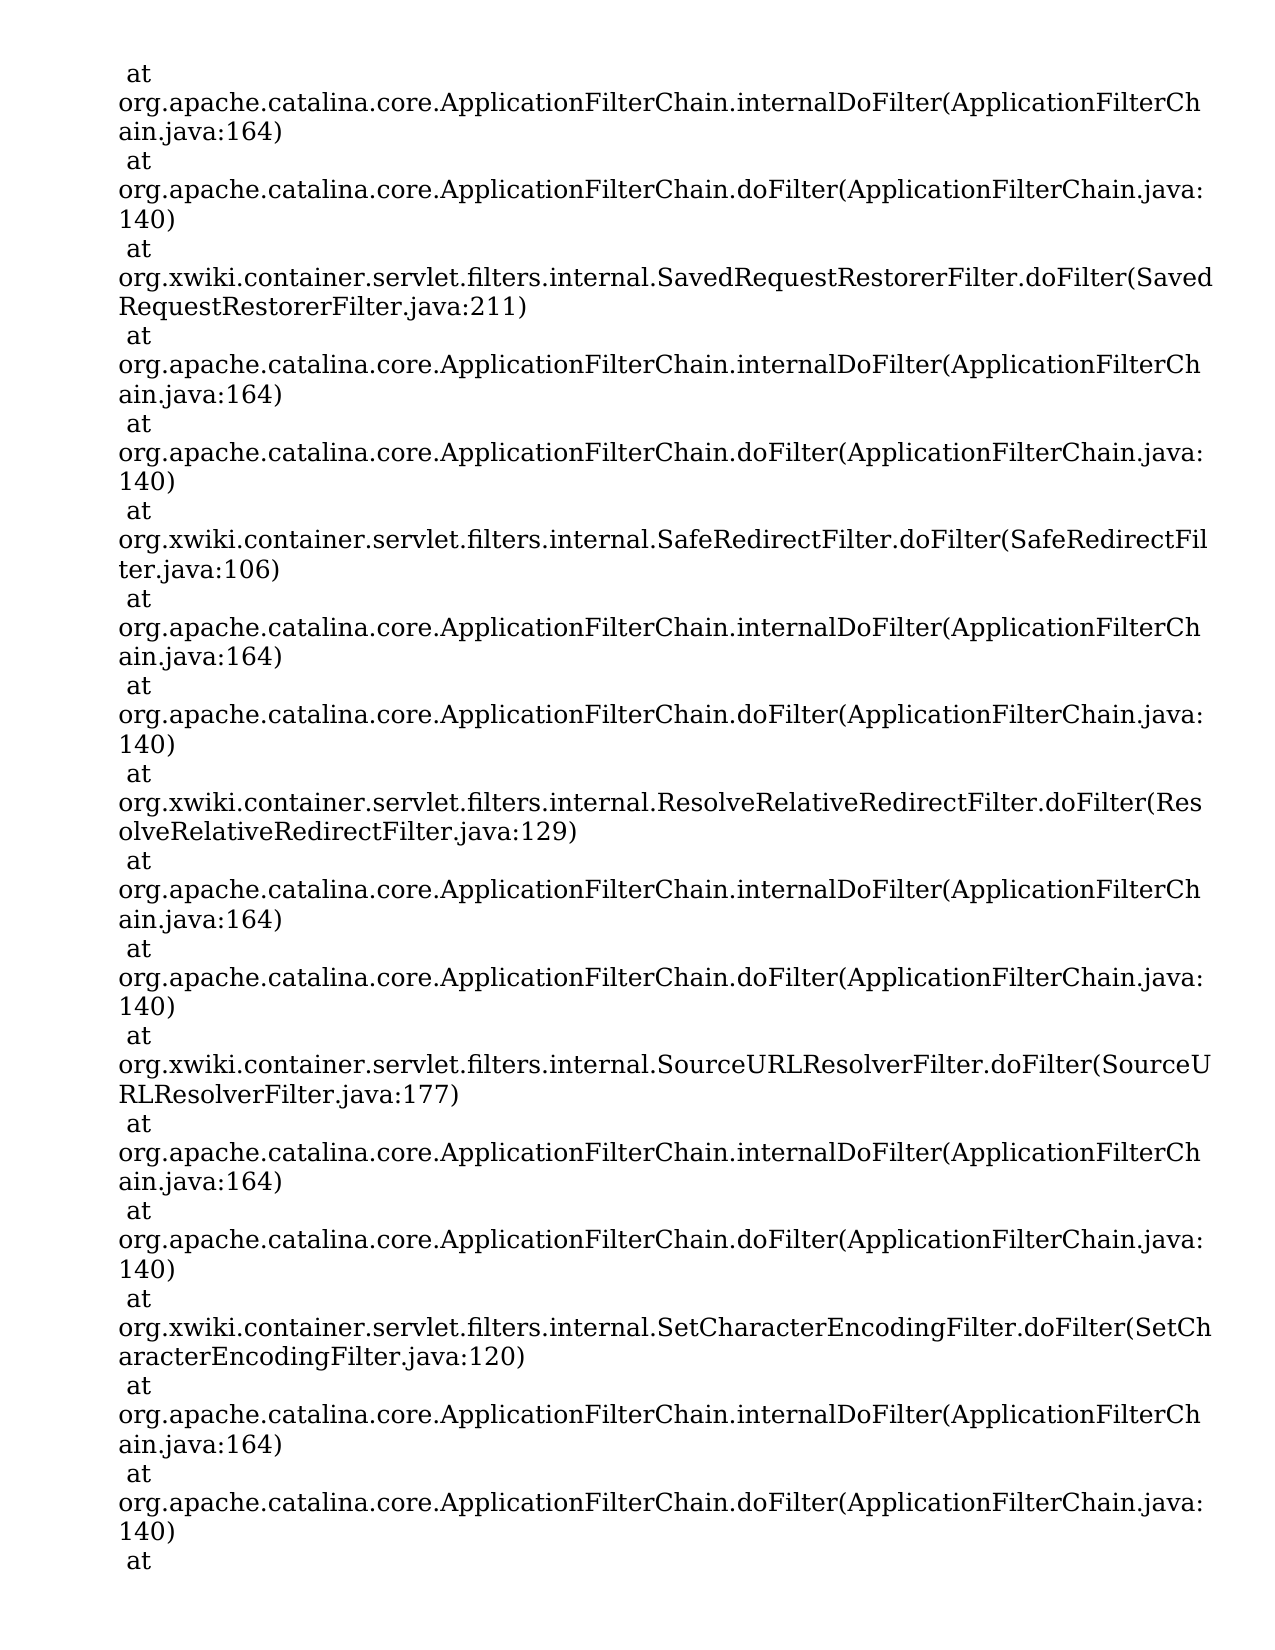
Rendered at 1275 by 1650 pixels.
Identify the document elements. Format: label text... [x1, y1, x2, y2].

text at org.apache.catalina.core.ApplicationFilterChain.internalDoFilter(ApplicationFilterChain.java:164) at org.apache.catalina.core.ApplicationFilterChain.doFilter(ApplicationFilterChain.java:140) at org.xwiki.container.servlet.filters.internal.SavedRequestRestorerFilter.doFilter(SavedRequestRestorerFilter.java:211) at org.apache.catalina.core.ApplicationFilterChain.internalDoFilter(ApplicationFilterChain.java:164) at org.apache.catalina.core.ApplicationFilterChain.doFilter(ApplicationFilterChain.java:140) at org.xwiki.container.servlet.filters.internal.SafeRedirectFilter.doFilter(SafeRedirectFilter.java:106) at org.apache.catalina.core.ApplicationFilterChain.internalDoFilter(ApplicationFilterChain.java:164) at org.apache.catalina.core.ApplicationFilterChain.doFilter(ApplicationFilterChain.java:140) at org.xwiki.container.servlet.filters.internal.ResolveRelativeRedirectFilter.doFilter(ResolveRelativeRedirectFilter.java:129) at org.apache.catalina.core.ApplicationFilterChain.internalDoFilter(ApplicationFilterChain.java:164) at org.apache.catalina.core.ApplicationFilterChain.doFilter(ApplicationFilterChain.java:140) at org.xwiki.container.servlet.filters.internal.SourceURLResolverFilter.doFilter(SourceURLResolverFilter.java:177) at org.apache.catalina.core.ApplicationFilterChain.internalDoFilter(ApplicationFilterChain.java:164) at org.apache.catalina.core.ApplicationFilterChain.doFilter(ApplicationFilterChain.java:140) at org.xwiki.container.servlet.filters.internal.SetCharacterEncodingFilter.doFilter(SetCharacterEncodingFilter.java:120) at org.apache.catalina.core.ApplicationFilterChain.internalDoFilter(ApplicationFilterChain.java:164) at org.apache.catalina.core.ApplicationFilterChain.doFilter(ApplicationFilterChain.java:140) at [118, 59, 1216, 1576]
